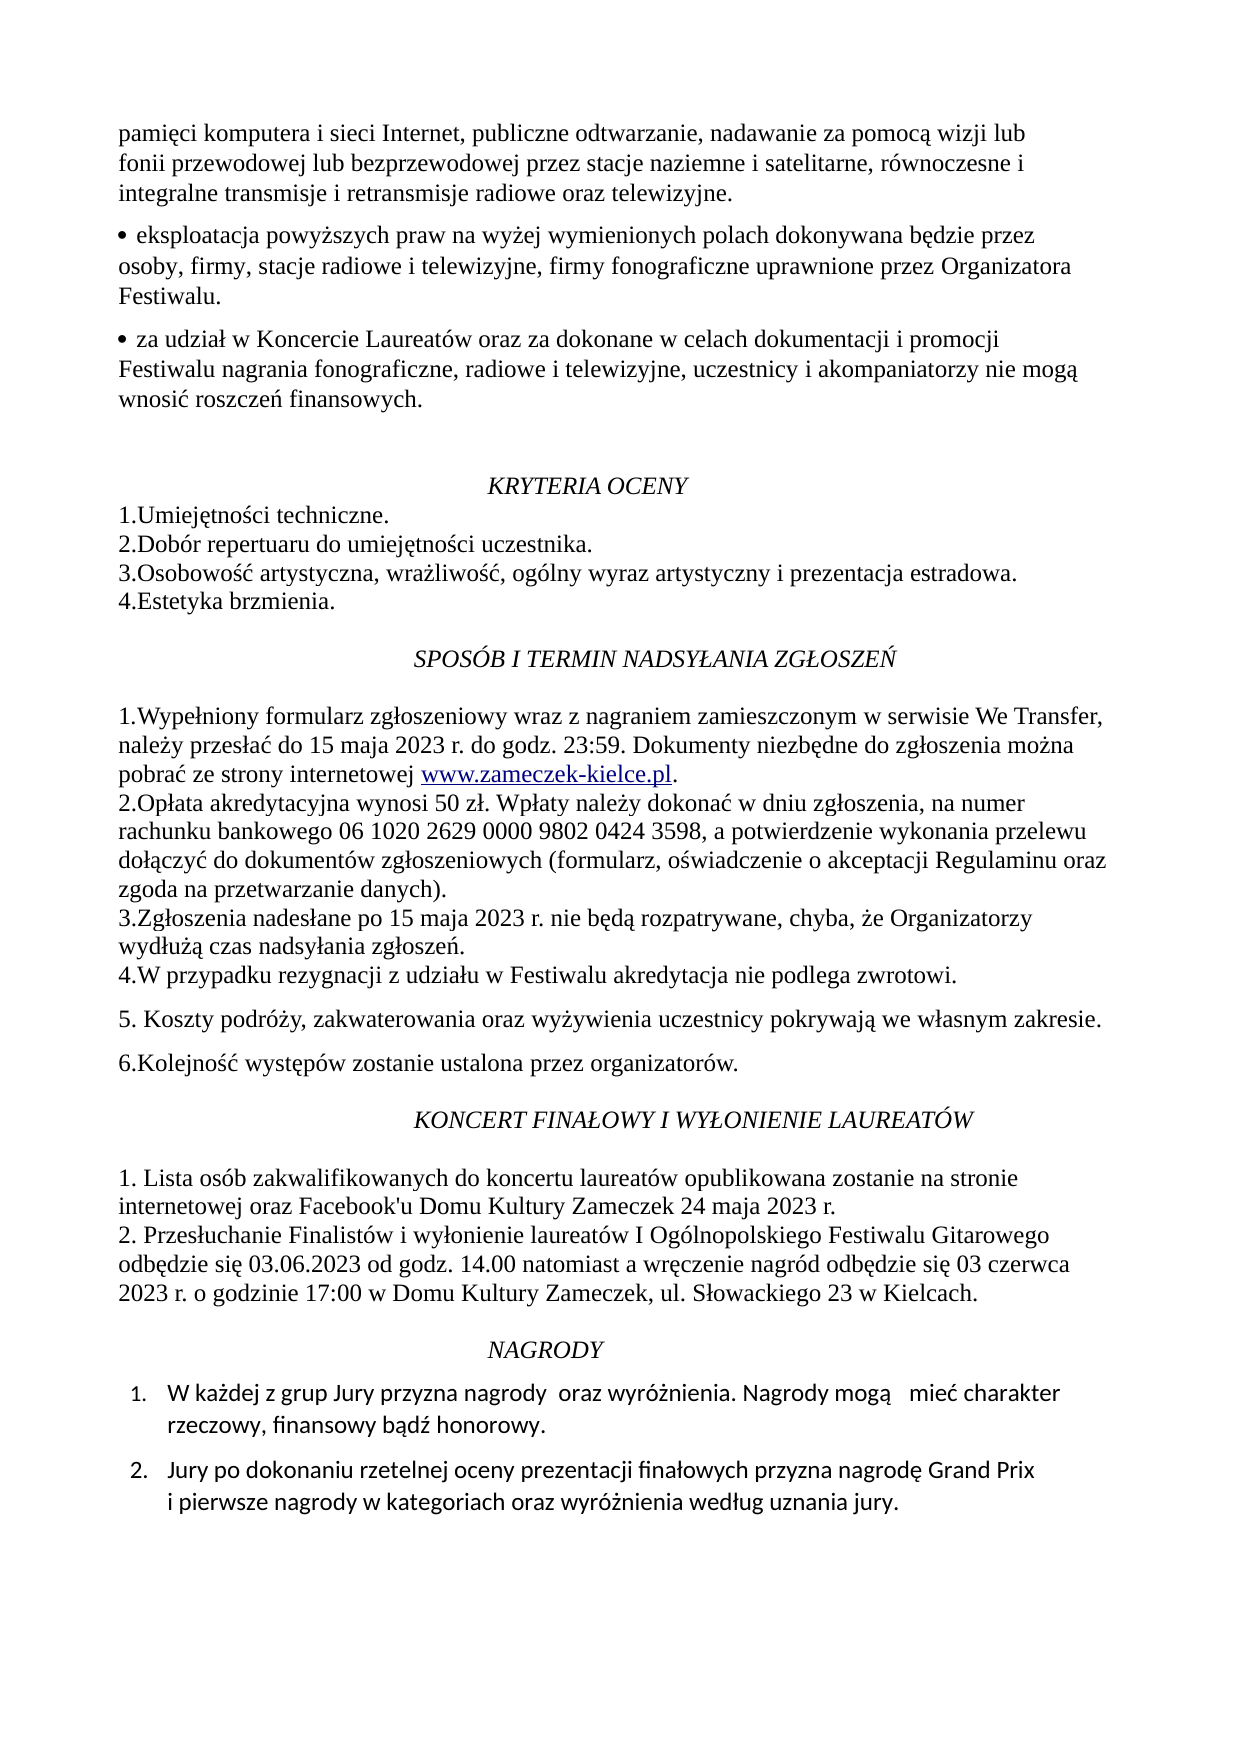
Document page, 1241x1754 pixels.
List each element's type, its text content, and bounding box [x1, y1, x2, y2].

text 4.Estetyka brzmienia. [118, 586, 1122, 615]
text 1. Lista osób zakwalifikowanych do koncertu laureatów opublikowana zostanie na stronie internetowej oraz Facebook'u Domu Kultury Zameczek 24 maja 2023 r. [118, 1163, 1122, 1220]
text 1.Umiejętności techniczne. [118, 500, 1122, 529]
text KRYTERIA OCENY [118, 471, 1122, 500]
list eksploatacja powyższych praw na wyżej wymienionych polach dokonywana będzie przez osoby, firmy, stacje radiowe i telewizyjne, firmy fonograficzne uprawnione przez Organizatora Festiwalu. [118, 221, 1087, 309]
list W każdej z grup Jury przyzna nagrody oraz wyróżnienia. Nagrody mogą mieć charakter rzeczowy, finansowy bądź honorowy. [129, 1377, 1103, 1439]
text 3.Zgłoszenia nadesłane po 15 maja 2023 r. nie będą rozpatrywane, chyba, że Organizatorzy wydłużą czas nadsyłania zgłoszeń. [118, 903, 1122, 960]
text 2.Opłata akredytacyjna wynosi 50 zł. Wpłaty należy dokonać w dniu zgłoszenia, na numer rachunku bankowego 06 1020 2629 0000 9802 0424 3598, a potwierdzenie wykonania przelewu dołączyć do dokumentów zgłoszeniowych (formularz, oświadczenie o akceptacji Regulaminu oraz zgoda na przetwarzanie danych). [118, 788, 1122, 903]
list Jury po dokonaniu rzetelnej oceny prezentacji finałowych przyzna nagrodę Grand Prix i pierwsze nagrody w kategoriach oraz wyróżnienia według uznania jury. [129, 1454, 1103, 1516]
text KONCERT FINAŁOWY I WYŁONIENIE LAUREATÓW [118, 1105, 1122, 1134]
text 6.Kolejność występów zostanie ustalona przez organizatorów. [118, 1048, 1122, 1076]
text 2. Przesłuchanie Finalistów i wyłonienie laureatów I Ogólnopolskiego Festiwalu Gitarowego odbędzie się 03.06.2023 od godz. 14.00 natomiast a wręczenie nagród odbędzie się 03 czerwca 2023 r. o godzinie 17:00 w Domu Kultury Zameczek, ul. Słowackiego 23 w Kielcach. [118, 1220, 1122, 1306]
text 3.Osobowość artystyczna, wrażliwość, ogólny wyraz artystyczny i prezentacja estradowa. [118, 558, 1122, 586]
text 2.Dobór repertuaru do umiejętności uczestnika. [118, 529, 1122, 558]
text 1.Wypełniony formularz zgłoszeniowy wraz z nagraniem zamieszczonym w serwisie We Transfer, należy przesłać do 15 maja 2023 r. do godz. 23:59. Dokumenty niezbędne do zgłoszenia można pobrać ze strony internetowej www.zameczek-kielce.pl. [118, 701, 1122, 788]
text 4.W przypadku rezygnacji z udziału w Festiwalu akredytacja nie podlega zwrotowi. [118, 960, 1122, 989]
list pamięci komputera i sieci Internet, publiczne odtwarzanie, nadawanie za pomocą wizji lub fonii przewodowej lub bezprzewodowej przez stacje naziemne i satelitarne, równoczesne i integralne transmisje i retransmisje radiowe oraz telewizyjne. [118, 118, 1066, 207]
list za udział w Koncercie Laureatów oraz za dokonane w celach dokumentacji i promocji Festiwalu nagrania fonograficzne, radiowe i telewizyjne, uczestnicy i akompaniatorzy nie mogą wnosić roszczeń finansowych. [118, 324, 1086, 413]
text NAGRODY [118, 1335, 1122, 1364]
text SPOSÓB I TERMIN NADSYŁANIA ZGŁOSZEŃ [118, 644, 1122, 673]
text 5. Koszty podróży, zakwaterowania oraz wyżywienia uczestnicy pokrywają we własnym zakresie. [118, 1004, 1122, 1033]
